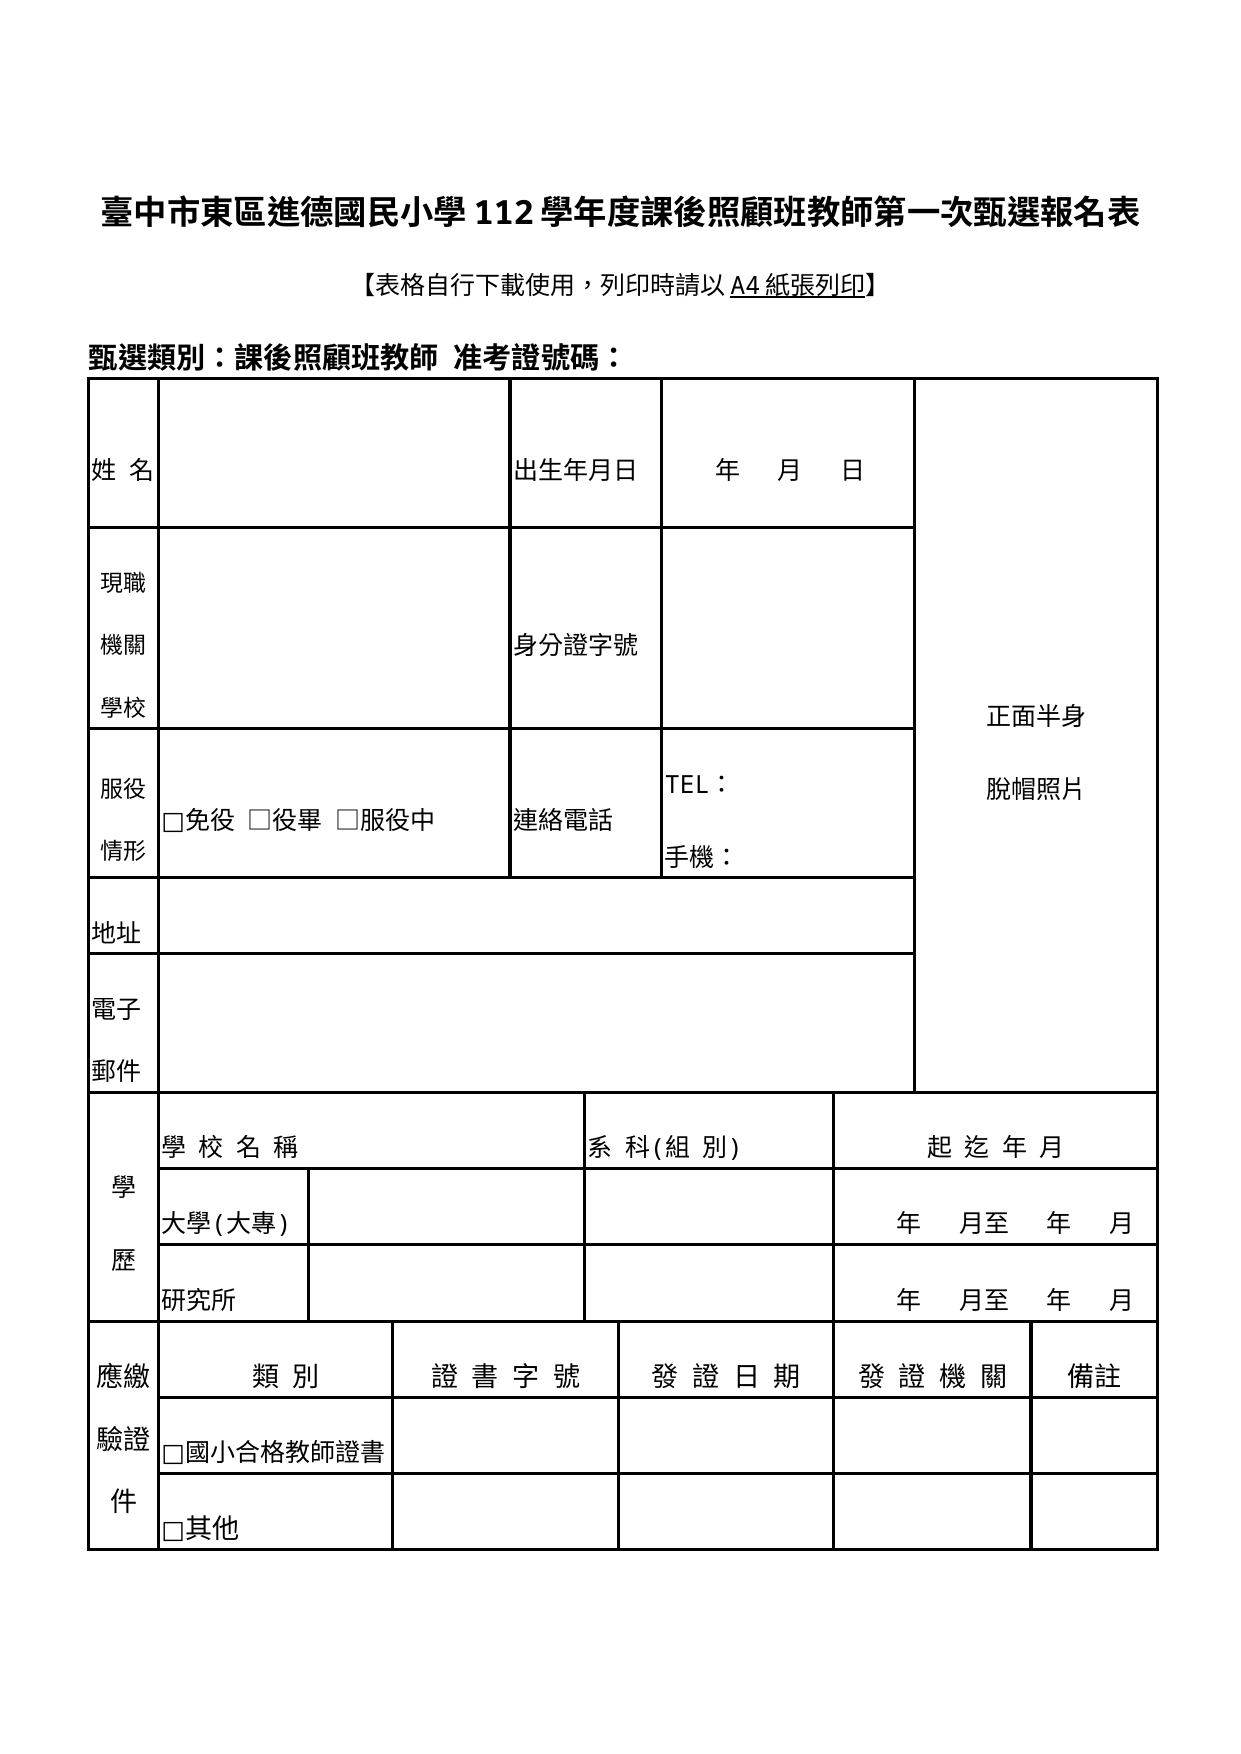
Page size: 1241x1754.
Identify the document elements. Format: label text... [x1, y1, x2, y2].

table_cell [310, 1170, 583, 1243]
table_cell [160, 529, 508, 727]
table_cell [1033, 1399, 1156, 1472]
table_cell 發 證 日 期 [620, 1323, 832, 1396]
table_cell [160, 879, 913, 952]
text 甄選類別：課後照顧班教師 准考證號碼： [89, 314, 1152, 377]
table_cell 學 歷 [90, 1094, 157, 1320]
table_cell 電子郵件 [90, 955, 157, 1091]
table_cell [394, 1475, 617, 1548]
table_cell 大學(大專) [160, 1170, 307, 1243]
table_cell [310, 1246, 583, 1320]
table_cell [160, 955, 913, 1091]
table_header 正面半身 脫帽照片 [916, 380, 1156, 1091]
table_cell [835, 1399, 1029, 1472]
table_cell [620, 1475, 832, 1548]
table_header 出生年月日 [512, 380, 660, 526]
text 臺中市東區進德國民小學112學年度課後照顧班教師第一次甄選報名表 [89, 169, 1152, 231]
table_cell 年 月至 年 月 [835, 1246, 1156, 1320]
table_cell [1033, 1475, 1156, 1548]
table_cell [620, 1399, 832, 1472]
table_cell 學 校 名 稱 [160, 1094, 583, 1167]
table_cell 備註 [1033, 1323, 1156, 1396]
table_cell 類 別 [160, 1323, 391, 1396]
table_cell [835, 1475, 1029, 1548]
table_cell 服役情形 [90, 730, 157, 876]
table_cell 起 迄 年 月 [835, 1094, 1156, 1167]
table_cell 連絡電話 [512, 730, 660, 876]
table_cell 應繳驗證件 [90, 1323, 157, 1548]
table_cell 地址 [90, 879, 157, 952]
table_cell 身分證字號 [512, 529, 660, 727]
table_cell [586, 1170, 832, 1243]
table_cell [586, 1246, 832, 1320]
table_header 姓 名 [90, 380, 157, 526]
table_cell □其他 [160, 1475, 391, 1548]
table_cell 系 科(組 別) [586, 1094, 832, 1167]
table_cell 發 證 機 關 [835, 1323, 1029, 1396]
table_cell 研究所 [160, 1246, 307, 1320]
table_header [160, 380, 508, 526]
table_cell □國小合格教師證書 [160, 1399, 391, 1472]
text 【表格自行下載使用，列印時請以A4紙張列印】 [89, 242, 1152, 304]
table_cell □免役 □役畢 □服役中 [160, 730, 508, 876]
table_cell TEL： 手機： [663, 730, 913, 876]
table_cell [663, 529, 913, 727]
table_header 年 月 日 [663, 380, 913, 526]
table_cell [394, 1399, 617, 1472]
table_cell 證 書 字 號 [394, 1323, 617, 1396]
table_cell 年 月至 年 月 [835, 1170, 1156, 1243]
table_cell 現職機關學校 [90, 529, 157, 727]
